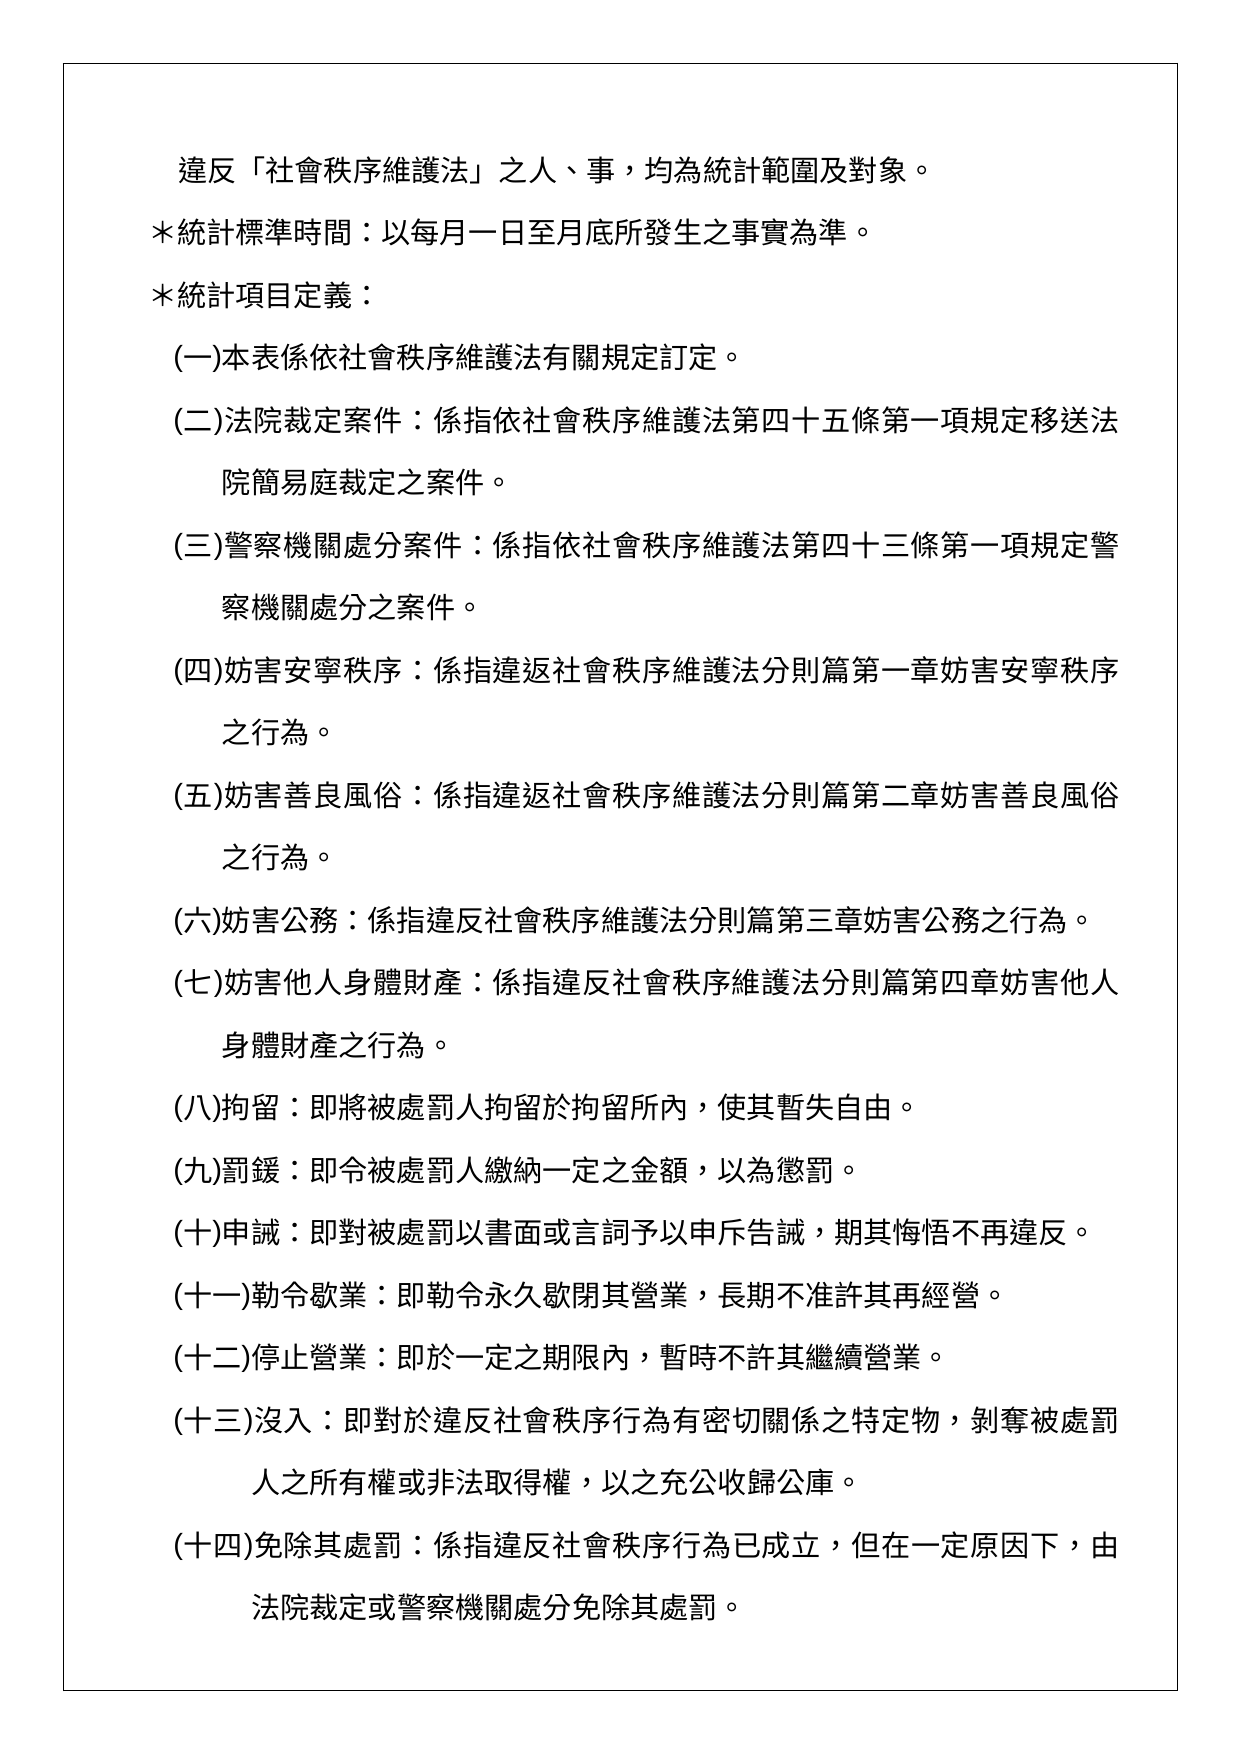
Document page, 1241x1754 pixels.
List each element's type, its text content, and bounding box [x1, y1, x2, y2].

text (十二)停止營業：即於一定之期限內，暫時不許其繼續營業。 [173, 1314, 1122, 1377]
text (十)申誡：即對被處罰以書面或言詞予以申斥告誡，期其悔悟不再違反。 [173, 1189, 1122, 1252]
text ＊統計項目定義： [148, 252, 1122, 314]
text 違反「社會秩序維護法」之人、事，均為統計範圍及對象。 [178, 127, 1122, 189]
text (二)法院裁定案件：係指依社會秩序維護法第四十五條第一項規定移送法院簡易庭裁定之案件。 [173, 377, 1122, 502]
text (六)妨害公務：係指違反社會秩序維護法分則篇第三章妨害公務之行為。 [173, 877, 1122, 939]
text (三)警察機關處分案件：係指依社會秩序維護法第四十三條第一項規定警察機關處分之案件。 [173, 502, 1122, 627]
text (十一)勒令歇業：即勒令永久歇閉其營業，長期不准許其再經營。 [173, 1252, 1122, 1314]
text (八)拘留：即將被處罰人拘留於拘留所內，使其暫失自由。 [173, 1064, 1122, 1127]
text (七)妨害他人身體財產：係指違反社會秩序維護法分則篇第四章妨害他人身體財產之行為。 [173, 939, 1122, 1064]
text (四)妨害安寧秩序：係指違返社會秩序維護法分則篇第一章妨害安寧秩序之行為。 [173, 627, 1122, 752]
text (九)罰鍰：即令被處罰人繳納一定之金額，以為懲罰。 [173, 1127, 1122, 1189]
text (一)本表係依社會秩序維護法有關規定訂定。 [173, 314, 1122, 377]
text (五)妨害善良風俗：係指違返社會秩序維護法分則篇第二章妨害善良風俗之行為。 [173, 752, 1122, 877]
text ＊統計標準時間：以每月一日至月底所發生之事實為準。 [148, 189, 1122, 252]
text (十四)免除其處罰：係指違反社會秩序行為已成立，但在一定原因下，由法院裁定或警察機關處分免除其處罰。 [173, 1502, 1122, 1627]
text (十三)沒入：即對於違反社會秩序行為有密切關係之特定物，剝奪被處罰人之所有權或非法取得權，以之充公收歸公庫。 [173, 1377, 1122, 1502]
